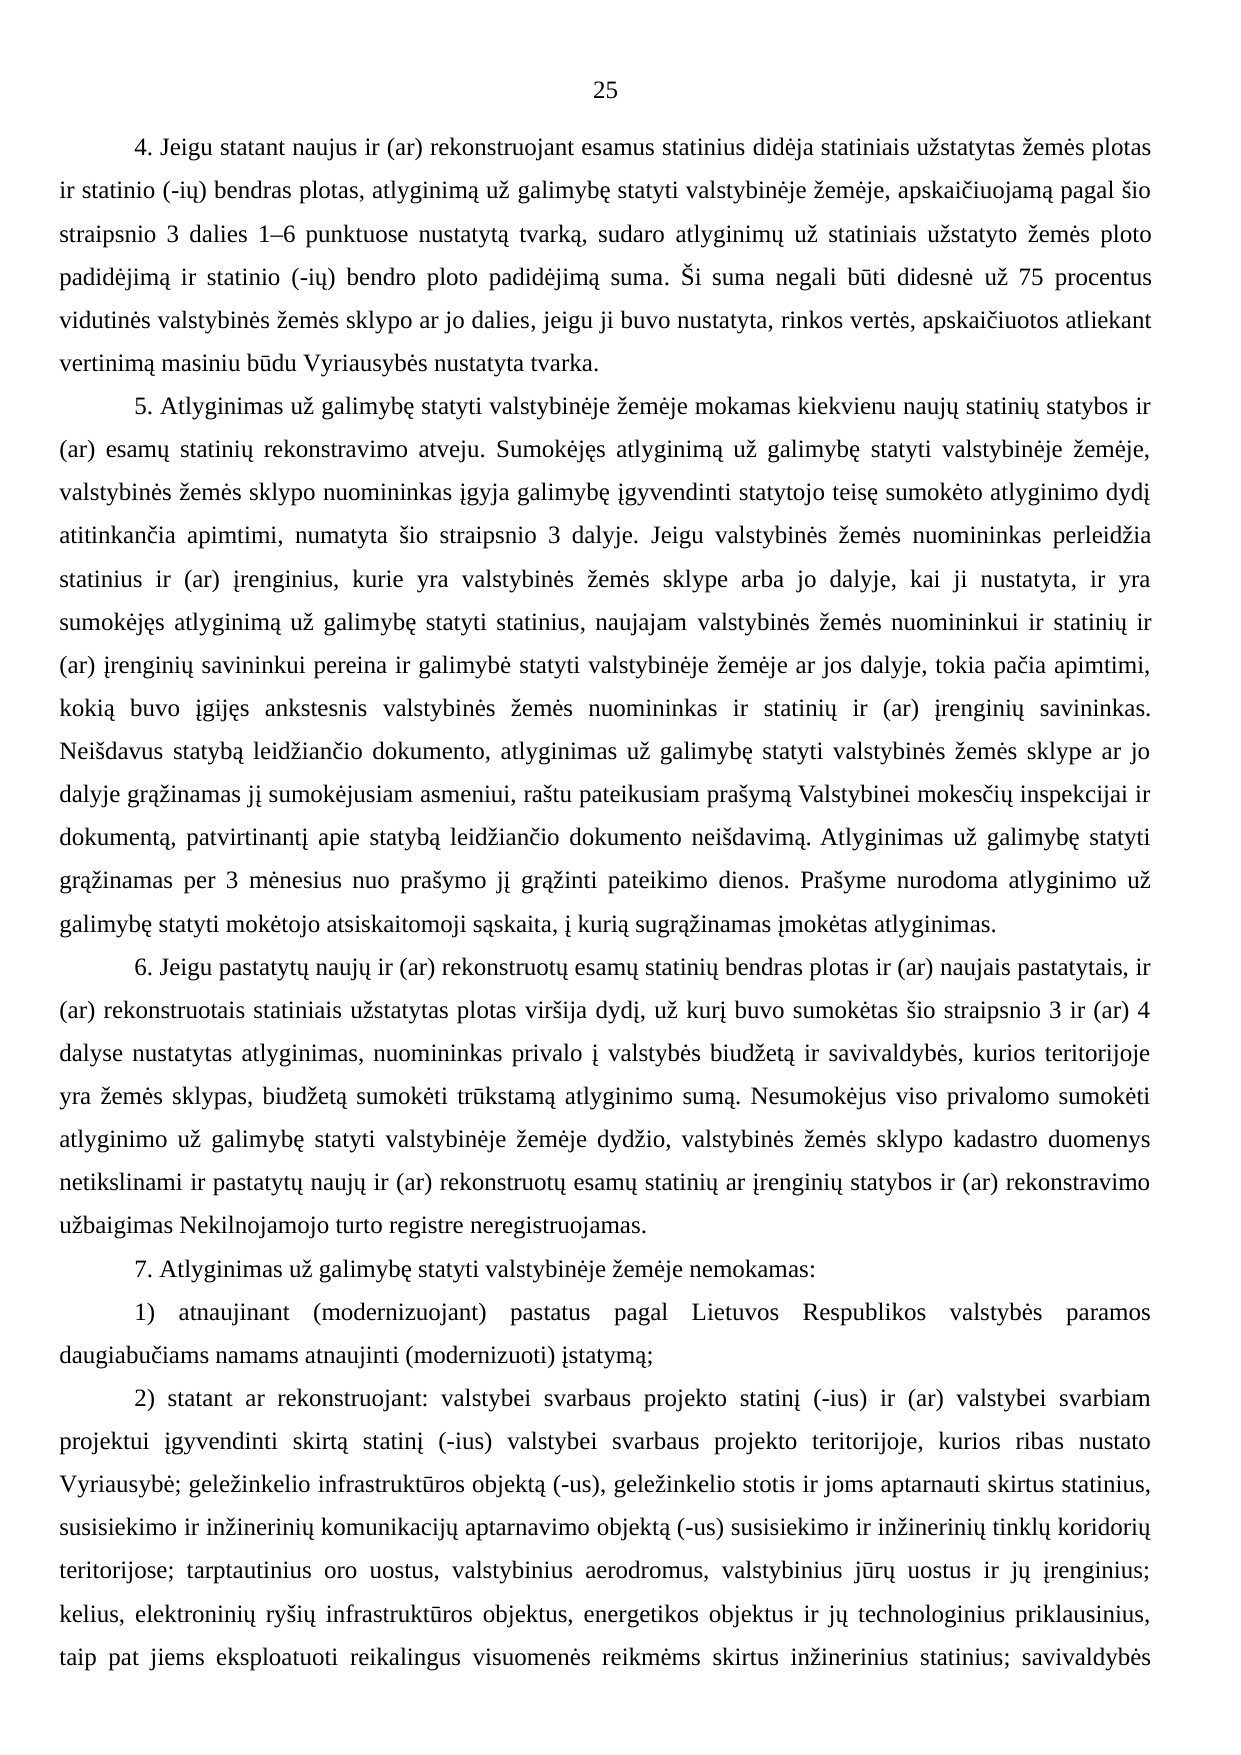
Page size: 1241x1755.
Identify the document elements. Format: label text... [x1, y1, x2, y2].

text 7. Atlyginimas už galimybę statyti valstybinėje žemėje nemokamas: [59, 1254, 1152, 1282]
text 6. Jeigu pastatytų naujų ir (ar) rekonstruotų esamų statinių bendras plotas ir (ar) naujais pastatytais, ir (ar) rekonstruotais statiniais užstatytas plotas viršija dydį, už kurį buvo sumokėtas šio straipsnio 3 ir (ar) 4 dalyse nustatytas atlyginimas, nuomininkas privalo į valstybės biudžetą ir savivaldybės, kurios teritorijoje yra žemės sklypas, biudžetą sumokėti trūkstamą atlyginimo sumą. Nesumokėjus viso privalomo sumokėti atlyginimo už galimybę statyti valstybinėje žemėje dydžio, valstybinės žemės sklypo kadastro duomenys netikslinami ir pastatytų naujų ir (ar) rekonstruotų esamų statinių ar įrenginių statybos ir (ar) rekonstravimo užbaigimas Nekilnojamojo turto registre neregistruojamas. [59, 952, 1152, 1239]
text 2) statant ar rekonstruojant: valstybei svarbaus projekto statinį (-ius) ir (ar) valstybei svarbiam projektui įgyvendinti skirtą statinį (-ius) valstybei svarbaus projekto teritorijoje, kurios ribas nustato Vyriausybė; geležinkelio infrastruktūros objektą (-us), geležinkelio stotis ir joms aptarnauti skirtus statinius, susisiekimo ir inžinerinių komunikacijų aptarnavimo objektą (-us) susisiekimo ir inžinerinių tinklų koridorių teritorijose; tarptautinius oro uostus, valstybinius aerodromus, valstybinius jūrų uostus ir jų įrenginius; kelius, elektroninių ryšių infrastruktūros objektus, energetikos objektus ir jų technologinius priklausinius, taip pat jiems eksploatuoti reikalingus visuomenės reikmėms skirtus inžinerinius statinius; savivaldybės [59, 1383, 1152, 1671]
text 4. Jeigu statant naujus ir (ar) rekonstruojant esamus statinius didėja statiniais užstatytas žemės plotas ir statinio (-ių) bendras plotas, atlyginimą už galimybę statyti valstybinėje žemėje, apskaičiuojamą pagal šio straipsnio 3 dalies 1–6 punktuose nustatytą tvarką, sudaro atlyginimų už statiniais užstatyto žemės ploto padidėjimą ir statinio (-ių) bendro ploto padidėjimą suma. Ši suma negali būti didesnė už 75 procentus vidutinės valstybinės žemės sklypo ar jo dalies, jeigu ji buvo nustatyta, rinkos vertės, apskaičiuotos atliekant vertinimą masiniu būdu Vyriausybės nustatyta tvarka. [59, 132, 1152, 377]
text 1) atnaujinant (modernizuojant) pastatus pagal Lietuvos Respublikos valstybės paramos daugiabučiams namams atnaujinti (modernizuoti) įstatymą; [59, 1297, 1152, 1369]
text 5. Atlyginimas už galimybę statyti valstybinėje žemėje mokamas kiekvienu naujų statinių statybos ir (ar) esamų statinių rekonstravimo atveju. Sumokėjęs atlyginimą už galimybę statyti valstybinėje žemėje, valstybinės žemės sklypo nuomininkas įgyja galimybę įgyvendinti statytojo teisę sumokėto atlyginimo dydį atitinkančia apimtimi, numatyta šio straipsnio 3 dalyje. Jeigu valstybinės žemės nuomininkas perleidžia statinius ir (ar) įrenginius, kurie yra valstybinės žemės sklype arba jo dalyje, kai ji nustatyta, ir yra sumokėjęs atlyginimą už galimybę statyti statinius, naujajam valstybinės žemės nuomininkui ir statinių ir (ar) įrenginių savininkui pereina ir galimybė statyti valstybinėje žemėje ar jos dalyje, tokia pačia apimtimi, kokią buvo įgijęs ankstesnis valstybinės žemės nuomininkas ir statinių ir (ar) įrenginių savininkas. Neišdavus statybą leidžiančio dokumento, atlyginimas už galimybę statyti valstybinės žemės sklype ar jo dalyje grąžinamas jį sumokėjusiam asmeniui, raštu pateikusiam prašymą Valstybinei mokesčių inspekcijai ir dokumentą, patvirtinantį apie statybą leidžiančio dokumento neišdavimą. Atlyginimas už galimybę statyti grąžinamas per 3 mėnesius nuo prašymo jį grąžinti pateikimo dienos. Prašyme nurodoma atlyginimo už galimybę statyti mokėtojo atsiskaitomoji sąskaita, į kurią sugrąžinamas įmokėtas atlyginimas. [59, 391, 1152, 937]
